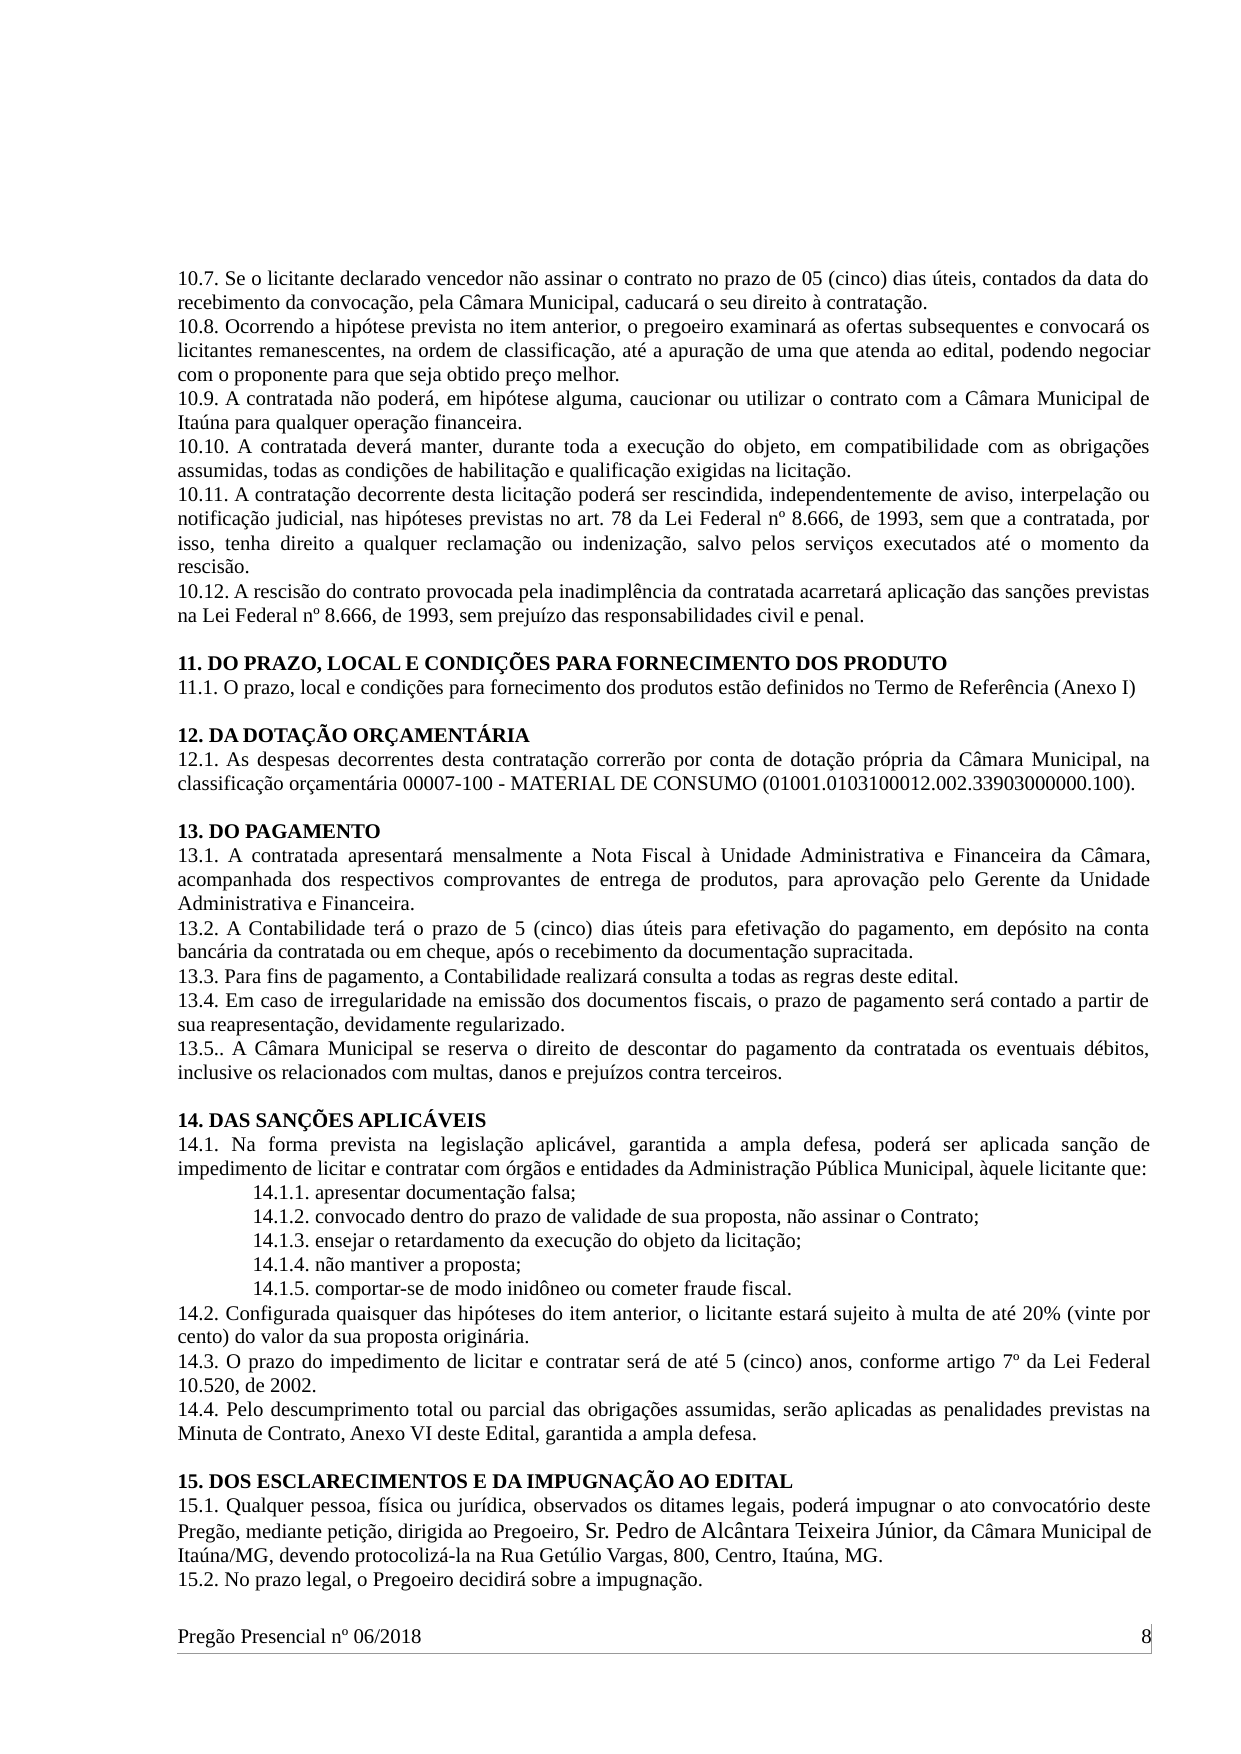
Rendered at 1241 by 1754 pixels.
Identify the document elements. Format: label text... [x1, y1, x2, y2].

text 14.1.5. comportar-se de modo inidôneo ou cometer fraude fiscal. [252, 1276, 1152, 1300]
text 13.2. A Contabilidade terá o prazo de 5 (cinco) dias úteis para efetivação do pagamento, em depósito na conta bancária da contratada ou em cheque, após o recebimento da documentação supracitada. [177, 915, 1152, 963]
text 14.2. Configurada quaisquer das hipóteses do item anterior, o licitante estará sujeito à multa de até 20% (vinte por cento) do valor da sua proposta originária. [177, 1300, 1152, 1348]
text 14.4. Pelo descumprimento total ou parcial das obrigações assumidas, serão aplicadas as penalidades previstas na Minuta de Contrato, Anexo VI deste Edital, garantida a ampla defesa. [177, 1397, 1152, 1445]
text 12.1. As despesas decorrentes desta contratação correrão por conta de dotação própria da Câmara Municipal, na classificação orçamentária 00007-100 - MATERIAL DE CONSUMO (01001.0103100012.002.33903000000.100). [177, 747, 1152, 795]
text 15. DOS ESCLARECIMENTOS E DA IMPUGNAÇÃO AO EDITAL [177, 1469, 1152, 1493]
text 10.9. A contratada não poderá, em hipótese alguma, caucionar ou utilizar o contrato com a Câmara Municipal de Itaúna para qualquer operação financeira. [177, 386, 1152, 434]
text 14. DAS SANÇÕES APLICÁVEIS [177, 1108, 1152, 1132]
text 12. DA DOTAÇÃO ORÇAMENTÁRIA [177, 723, 1152, 747]
text 14.1.2. convocado dentro do prazo de validade de sua proposta, não assinar o Contrato; [252, 1204, 1152, 1228]
text 13.5.. A Câmara Municipal se reserva o direito de descontar do pagamento da contratada os eventuais débitos, inclusive os relacionados com multas, danos e prejuízos contra terceiros. [177, 1036, 1152, 1084]
text 13.3. Para fins de pagamento, a Contabilidade realizará consulta a todas as regras deste edital. [177, 963, 1152, 988]
text 14.1.3. ensejar o retardamento da execução do objeto da licitação; [252, 1228, 1152, 1252]
text 13. DO PAGAMENTO [177, 819, 1152, 843]
text 11. DO PRAZO, LOCAL E CONDIÇÕES PARA FORNECIMENTO DOS PRODUTO [177, 651, 1152, 675]
text 10.7. Se o licitante declarado vencedor não assinar o contrato no prazo de 05 (cinco) dias úteis, contados da data do recebimento da convocação, pela Câmara Municipal, caducará o seu direito à contratação. [177, 266, 1152, 314]
text 14.3. O prazo do impedimento de licitar e contratar será de até 5 (cinco) anos, conforme artigo 7º da Lei Federal 10.520, de 2002. [177, 1348, 1152, 1397]
text 10.8. Ocorrendo a hipótese prevista no item anterior, o pregoeiro examinará as ofertas subsequentes e convocará os licitantes remanescentes, na ordem de classificação, até a apuração de uma que atenda ao edital, podendo negociar com o proponente para que seja obtido preço melhor. [177, 314, 1152, 386]
text 13.4. Em caso de irregularidade na emissão dos documentos fiscais, o prazo de pagamento será contado a partir de sua reapresentação, devidamente regularizado. [177, 988, 1152, 1036]
text 14.1.4. não mantiver a proposta; [252, 1252, 1152, 1276]
text 10.10. A contratada deverá manter, durante toda a execução do objeto, em compatibilidade com as obrigações assumidas, todas as condições de habilitação e qualificação exigidas na licitação. [177, 434, 1152, 482]
text 14.1.1. apresentar documentação falsa; [252, 1180, 1152, 1204]
text 11.1. O prazo, local e condições para fornecimento dos produtos estão definidos no Termo de Referência (Anexo I) [177, 675, 1152, 699]
text 13.1. A contratada apresentará mensalmente a Nota Fiscal à Unidade Administrativa e Financeira da Câmara, acompanhada dos respectivos comprovantes de entrega de produtos, para aprovação pelo Gerente da Unidade Administrativa e Financeira. [177, 843, 1152, 915]
text 14.1. Na forma prevista na legislação aplicável, garantida a ampla defesa, poderá ser aplicada sanção de impedimento de licitar e contratar com órgãos e entidades da Administração Pública Municipal, àquele licitante que: [177, 1132, 1152, 1180]
text 15.2. No prazo legal, o Pregoeiro decidirá sobre a impugnação. [177, 1567, 1152, 1591]
text 10.12. A rescisão do contrato provocada pela inadimplência da contratada acarretará aplicação das sanções previstas na Lei Federal nº 8.666, de 1993, sem prejuízo das responsabilidades civil e penal. [177, 578, 1152, 627]
text 15.1. Qualquer pessoa, física ou jurídica, observados os ditames legais, poderá impugnar o ato convocatório deste Pregão, mediante petição, dirigida ao Pregoeiro, Sr. Pedro de Alcântara Teixeira Júnior, da Câmara Municipal de Itaúna/MG, devendo protocolizá-la na Rua Getúlio Vargas, 800, Centro, Itaúna, MG. [177, 1493, 1152, 1567]
text 10.11. A contratação decorrente desta licitação poderá ser rescindida, independentemente de aviso, interpelação ou notificação judicial, nas hipóteses previstas no art. 78 da Lei Federal nº 8.666, de 1993, sem que a contratada, por isso, tenha direito a qualquer reclamação ou indenização, salvo pelos serviços executados até o momento da rescisão. [177, 482, 1152, 578]
